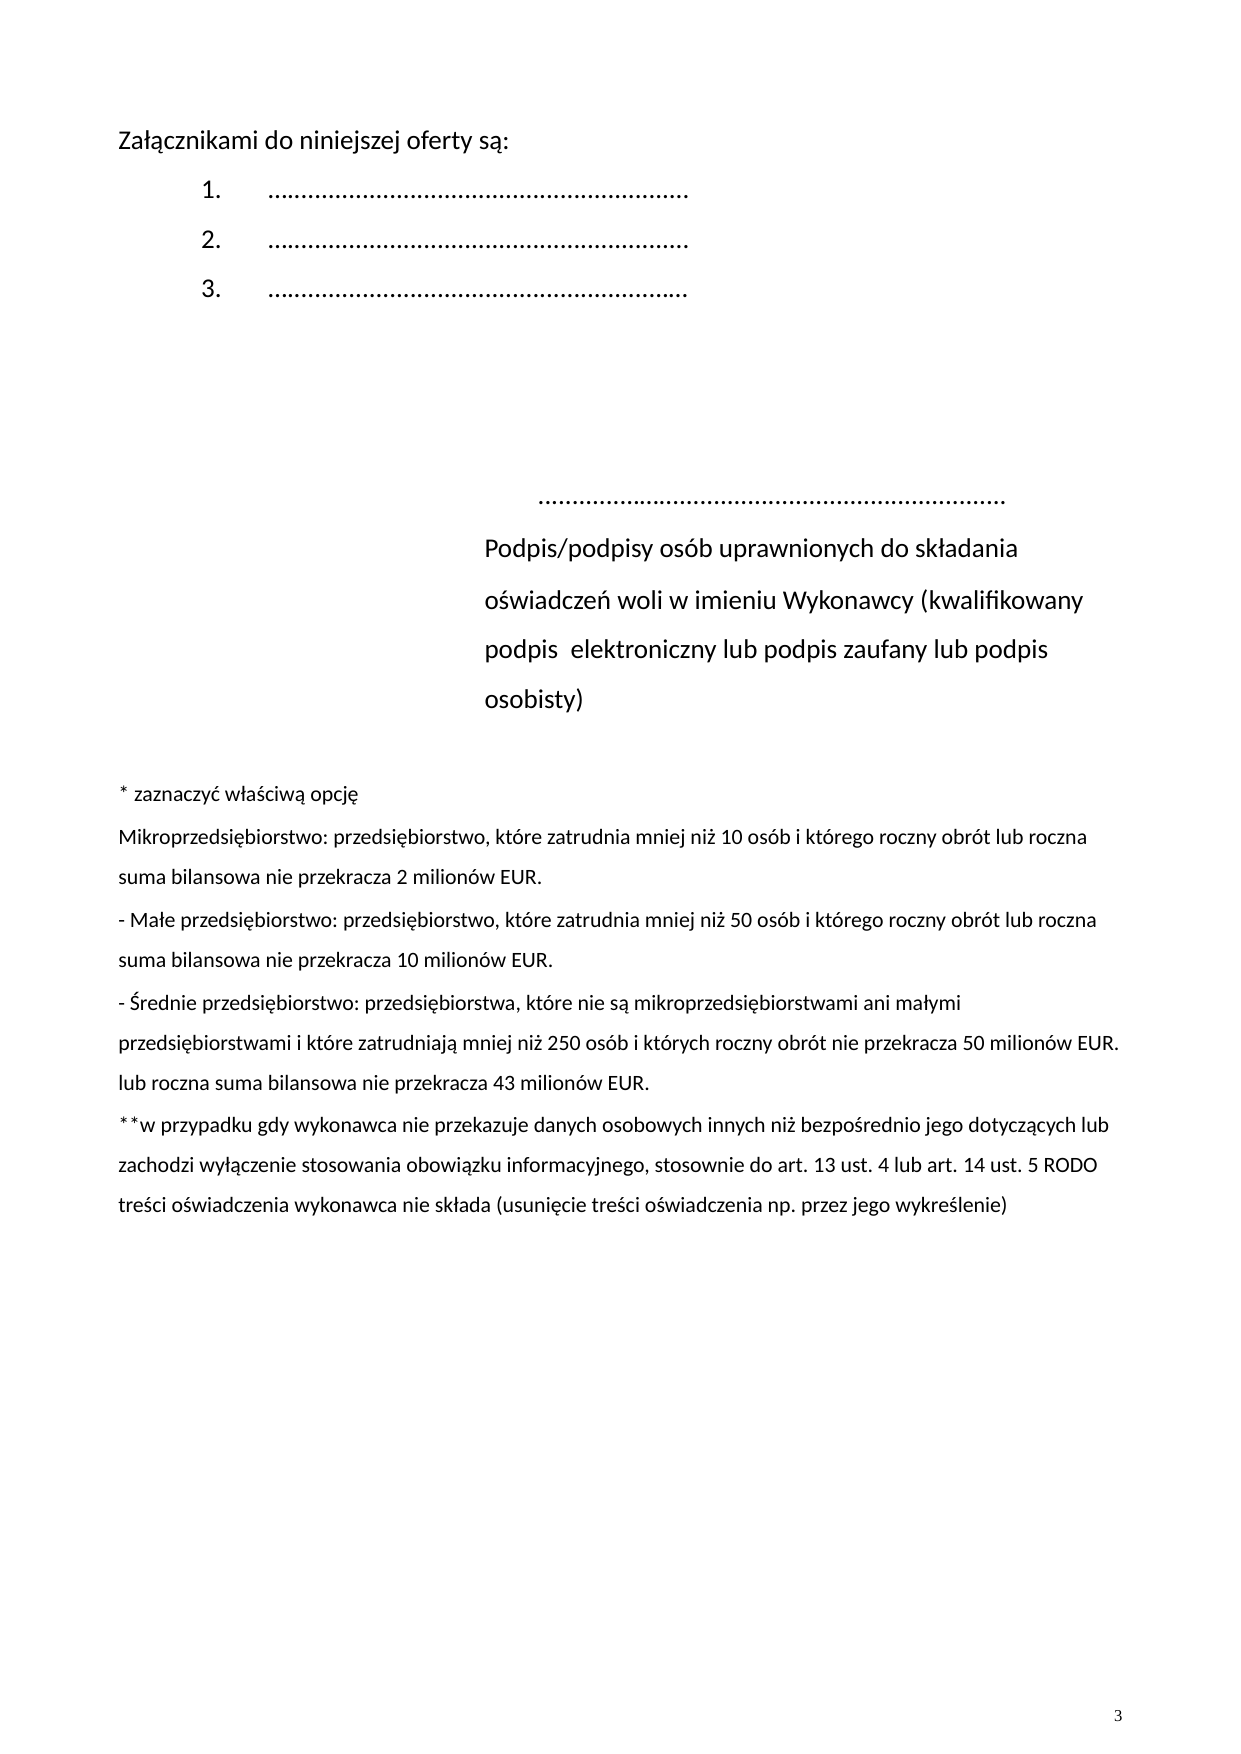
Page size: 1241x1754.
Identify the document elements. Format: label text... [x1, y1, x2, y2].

text ...............…................................................... [537, 478, 1122, 511]
list …........................................................… [201, 272, 1122, 305]
text **w przypadku gdy wykonawca nie przekazuje danych osobowych innych niż bezpośrednio jego dotyczących lub zachodzi wyłączenie stosowania obowiązku informacyjnego, stosownie do art. 13 ust. 4 lub art. 14 ust. 5 RODO treści oświadczenia wykonawca nie składa (usunięcie treści oświadczenia np. przez jego wykreślenie) [118, 1112, 1122, 1218]
text oświadczeń woli w imieniu Wykonawcy (kwalifikowany podpis elektroniczny lub podpis zaufany lub podpis osobisty) [484, 583, 1122, 715]
list …........................................................... [201, 222, 1122, 255]
text Załącznikami do niniejszej oferty są: [118, 123, 1122, 156]
list …........................................................... [201, 173, 1122, 206]
text Podpis/podpisy osób uprawnionych do składania [118, 531, 1122, 564]
text - Małe przedsiębiorstwo: przedsiębiorstwo, które zatrudnia mniej niż 50 osób i którego roczny obrót lub roczna suma bilansowa nie przekracza 10 milionów EUR. [118, 906, 1122, 972]
text Mikroprzedsiębiorstwo: przedsiębiorstwo, które zatrudnia mniej niż 10 osób i którego roczny obrót lub roczna suma bilansowa nie przekracza 2 milionów EUR. [118, 823, 1122, 889]
text - Średnie przedsiębiorstwo: przedsiębiorstwa, które nie są mikroprzedsiębiorstwami ani małymi przedsiębiorstwami i które zatrudniają mniej niż 250 osób i których roczny obrót nie przekracza 50 milionów EUR. lub roczna suma bilansowa nie przekracza 43 milionów EUR. [118, 989, 1122, 1095]
text * zaznaczyć właściwą opcję [118, 780, 1122, 807]
